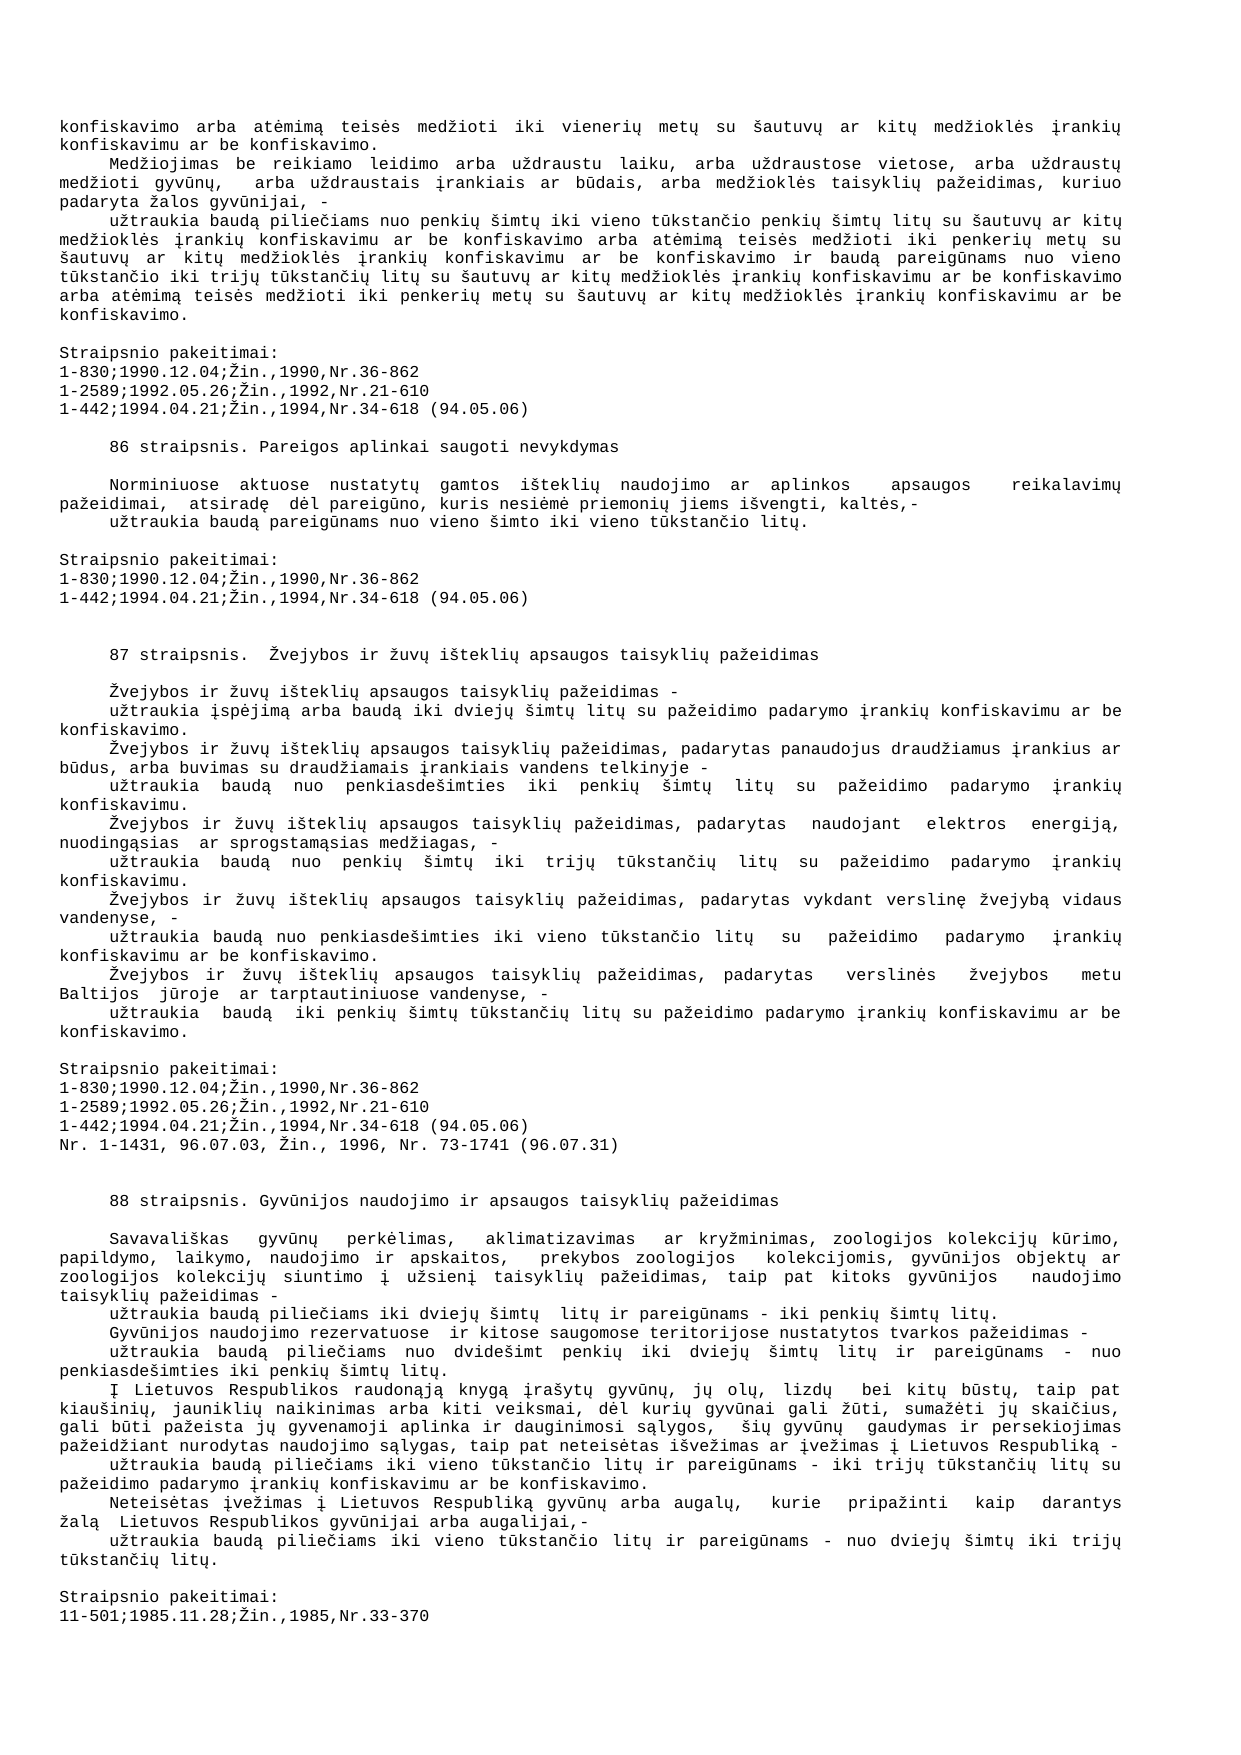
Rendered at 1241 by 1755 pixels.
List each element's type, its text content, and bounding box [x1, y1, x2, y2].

text konfiskavimo arba atėmimą teisės medžioti iki vienerių metų su šautuvų ar kitų medžioklės įrankių konfiskavimu ar be konfiskavimo. [59, 118, 1122, 156]
text 1-830;1990.12.04;Žin.,1990,Nr.36-862 [59, 1080, 1122, 1098]
text Straipsnio pakeitimai: [59, 344, 1122, 363]
text Žvejybos ir žuvų išteklių apsaugos taisyklių pažeidimas, padarytas vykdant verslinę žvejybą vidaus vandenyse, - [59, 891, 1122, 929]
text Gyvūnijos naudojimo rezervatuose ir kitose saugomose teritorijose nustatytos tvarkos pažeidimas - [59, 1325, 1122, 1344]
text 86 straipsnis. Pareigos aplinkai saugoti nevykdymas [59, 439, 1122, 457]
text 1-442;1994.04.21;Žin.,1994,Nr.34-618 (94.05.06) [59, 1117, 1122, 1136]
text Žvejybos ir žuvų išteklių apsaugos taisyklių pažeidimas, padarytas panaudojus draudžiamus įrankius ar būdus, arba buvimas su draudžiamais įrankiais vandens telkinyje - [59, 740, 1122, 778]
text užtraukia baudą iki penkių šimtų tūkstančių litų su pažeidimo padarymo įrankių konfiskavimu ar be konfiskavimo. [59, 1004, 1122, 1042]
text Savavališkas gyvūnų perkėlimas, aklimatizavimas ar kryžminimas, zoologijos kolekcijų kūrimo, papildymo, laikymo, naudojimo ir apskaitos, prekybos zoologijos kolekcijomis, gyvūnijos objektų ar zoologijos kolekcijų siuntimo į užsienį taisyklių pažeidimas, taip pat kitoks gyvūnijos naudojimo taisyklių pažeidimas - [59, 1231, 1122, 1306]
text užtraukia baudą nuo penkių šimtų iki trijų tūkstančių litų su pažeidimo padarymo įrankių konfiskavimu. [59, 853, 1122, 891]
text užtraukia baudą piliečiams iki vieno tūkstančio litų ir pareigūnams - nuo dviejų šimtų iki trijų tūkstančių litų. [59, 1532, 1122, 1570]
text Žvejybos ir žuvų išteklių apsaugos taisyklių pažeidimas, padarytas naudojant elektros energiją, nuodingąsias ar sprogstamąsias medžiagas, - [59, 816, 1122, 853]
text Neteisėtas įvežimas į Lietuvos Respubliką gyvūnų arba augalų, kurie pripažinti kaip darantys žalą Lietuvos Respublikos gyvūnijai arba augalijai,- [59, 1494, 1122, 1532]
text užtraukia baudą piliečiams nuo dvidešimt penkių iki dviejų šimtų litų ir pareigūnams - nuo penkiasdešimties iki penkių šimtų litų. [59, 1344, 1122, 1381]
text 1-830;1990.12.04;Žin.,1990,Nr.36-862 [59, 571, 1122, 589]
text Žvejybos ir žuvų išteklių apsaugos taisyklių pažeidimas - [59, 684, 1122, 703]
text 1-442;1994.04.21;Žin.,1994,Nr.34-618 (94.05.06) [59, 589, 1122, 608]
text 87 straipsnis. Žvejybos ir žuvų išteklių apsaugos taisyklių pažeidimas [59, 646, 1122, 665]
text Į Lietuvos Respublikos raudonąją knygą įrašytų gyvūnų, jų olų, lizdų bei kitų būstų, taip pat kiaušinių, jauniklių naikinimas arba kiti veiksmai, dėl kurių gyvūnai gali žūti, sumažėti jų skaičius, gali būti pažeista jų gyvenamoji aplinka ir dauginimosi sąlygos, šių gyvūnų gaudymas ir persekiojimas pažeidžiant nurodytas naudojimo sąlygas, taip pat neteisėtas išvežimas ar įvežimas į Lietuvos Respubliką - [59, 1381, 1122, 1457]
text 11-501;1985.11.28;Žin.,1985,Nr.33-370 [59, 1608, 1122, 1626]
text 1-2589;1992.05.26;Žin.,1992,Nr.21-610 [59, 1098, 1122, 1117]
text 1-442;1994.04.21;Žin.,1994,Nr.34-618 (94.05.06) [59, 401, 1122, 420]
text užtraukia baudą nuo penkiasdešimties iki penkių šimtų litų su pažeidimo padarymo įrankių konfiskavimu. [59, 778, 1122, 816]
text Žvejybos ir žuvų išteklių apsaugos taisyklių pažeidimas, padarytas verslinės žvejybos metu Baltijos jūroje ar tarptautiniuose vandenyse, - [59, 967, 1122, 1004]
text 1-830;1990.12.04;Žin.,1990,Nr.36-862 [59, 363, 1122, 382]
text Straipsnio pakeitimai: [59, 1589, 1122, 1608]
text Medžiojimas be reikiamo leidimo arba uždraustu laiku, arba uždraustose vietose, arba uždraustų medžioti gyvūnų, arba uždraustais įrankiais ar būdais, arba medžioklės taisyklių pažeidimas, kuriuo padaryta žalos gyvūnijai, - [59, 156, 1122, 212]
text Straipsnio pakeitimai: [59, 552, 1122, 571]
text Straipsnio pakeitimai: [59, 1061, 1122, 1080]
text užtraukia baudą piliečiams iki vieno tūkstančio litų ir pareigūnams - iki trijų tūkstančių litų su pažeidimo padarymo įrankių konfiskavimu ar be konfiskavimo. [59, 1457, 1122, 1494]
text užtraukia baudą piliečiams iki dviejų šimtų litų ir pareigūnams - iki penkių šimtų litų. [59, 1306, 1122, 1325]
text Nr. 1-1431, 96.07.03, Žin., 1996, Nr. 73-1741 (96.07.31) [59, 1136, 1122, 1155]
text užtraukia baudą piliečiams nuo penkių šimtų iki vieno tūkstančio penkių šimtų litų su šautuvų ar kitų medžioklės įrankių konfiskavimu ar be konfiskavimo arba atėmimą teisės medžioti iki penkerių metų su šautuvų ar kitų medžioklės įrankių konfiskavimu ar be konfiskavimo ir baudą pareigūnams nuo vieno tūkstančio iki trijų tūkstančių litų su šautuvų ar kitų medžioklės įrankių konfiskavimu ar be konfiskavimo arba atėmimą teisės medžioti iki penkerių metų su šautuvų ar kitų medžioklės įrankių konfiskavimu ar be konfiskavimo. [59, 212, 1122, 326]
text užtraukia įspėjimą arba baudą iki dviejų šimtų litų su pažeidimo padarymo įrankių konfiskavimu ar be konfiskavimo. [59, 703, 1122, 740]
text užtraukia baudą pareigūnams nuo vieno šimto iki vieno tūkstančio litų. [59, 514, 1122, 533]
text Norminiuose aktuose nustatytų gamtos išteklių naudojimo ar aplinkos apsaugos reikalavimų pažeidimai, atsiradę dėl pareigūno, kuris nesiėmė priemonių jiems išvengti, kaltės,- [59, 476, 1122, 514]
text 88 straipsnis. Gyvūnijos naudojimo ir apsaugos taisyklių pažeidimas [59, 1193, 1122, 1212]
text užtraukia baudą nuo penkiasdešimties iki vieno tūkstančio litų su pažeidimo padarymo įrankių konfiskavimu ar be konfiskavimo. [59, 929, 1122, 967]
text 1-2589;1992.05.26;Žin.,1992,Nr.21-610 [59, 382, 1122, 401]
